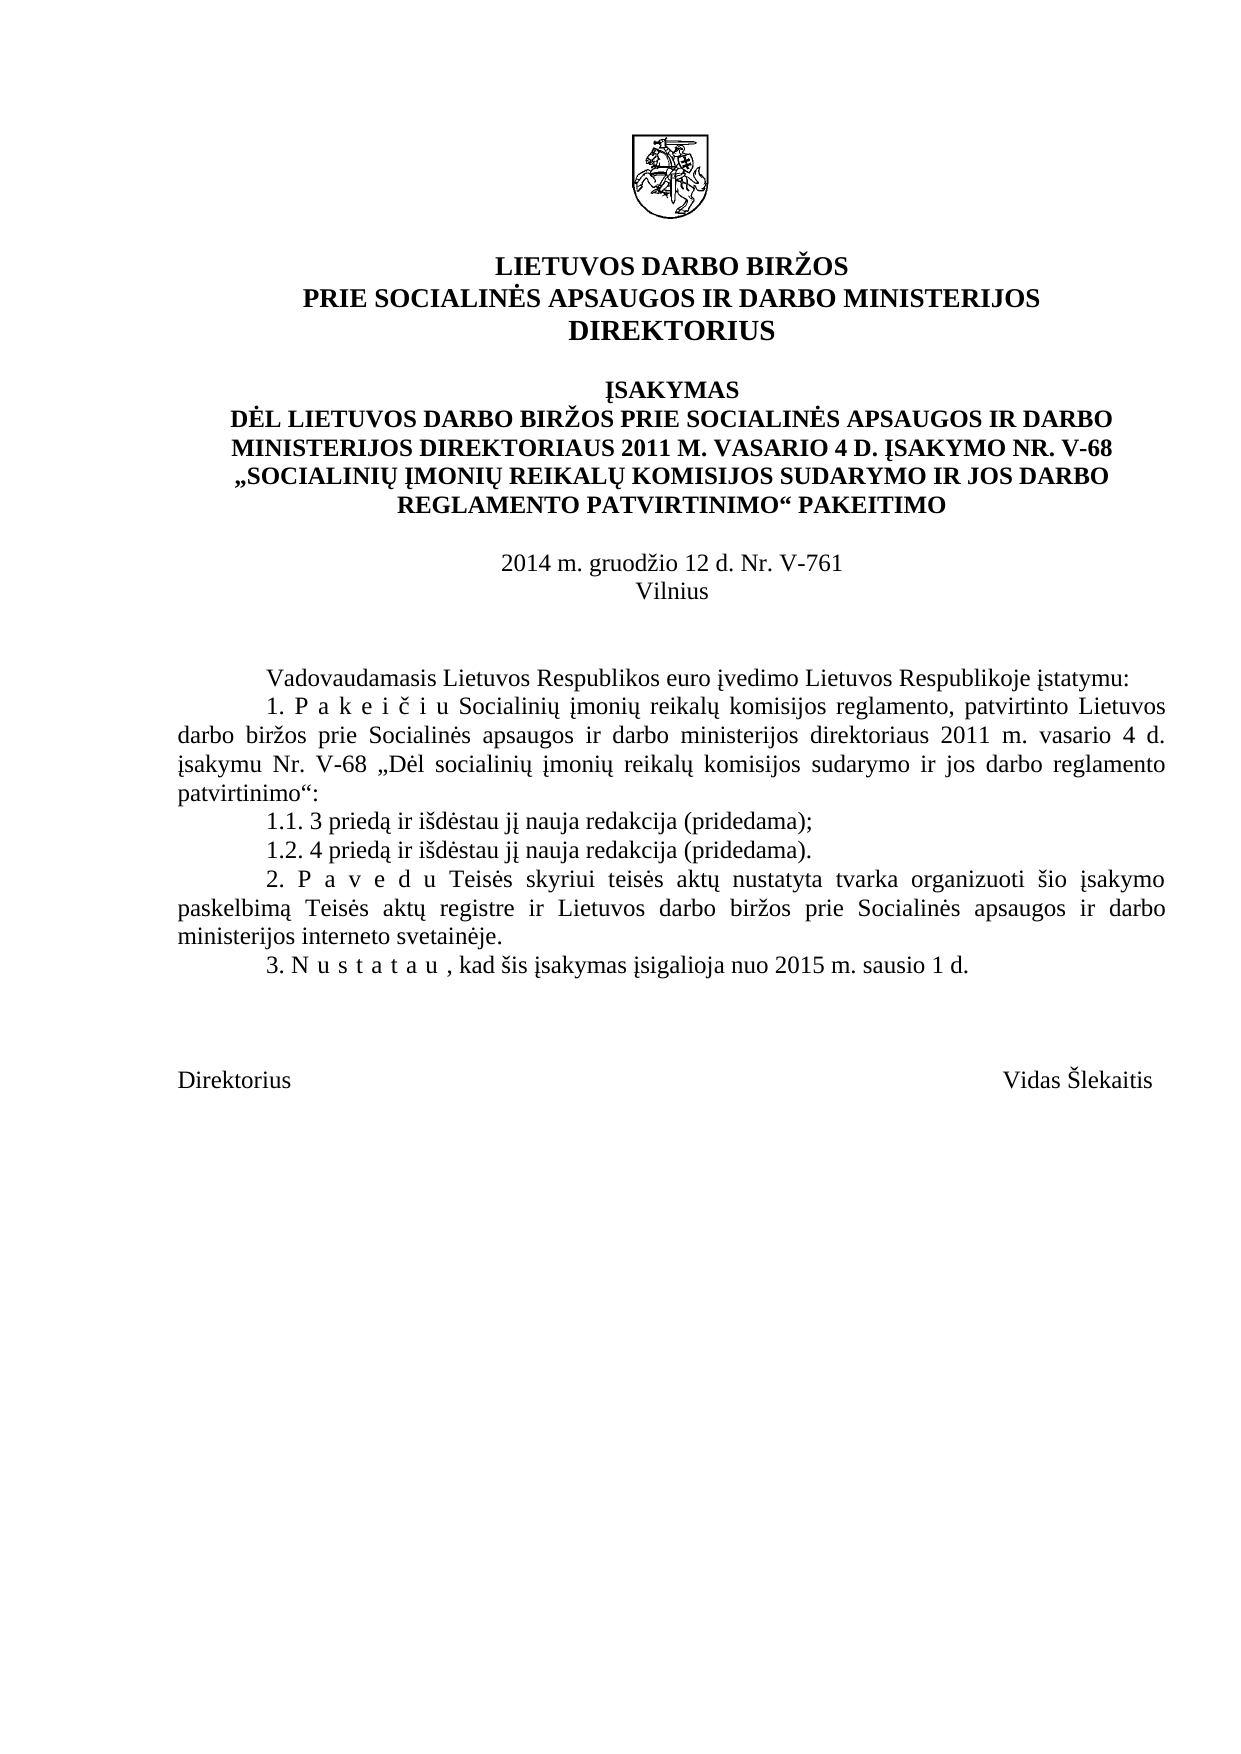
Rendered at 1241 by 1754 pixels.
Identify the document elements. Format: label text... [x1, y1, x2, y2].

text Vilnius [177, 576, 1167, 605]
text Vadovaudamasis Lietuvos Respublikos euro įvedimo Lietuvos Respublikoje įstatymu: [177, 663, 1167, 691]
text 1. P a k e i č i u Socialinių įmonių reikalų komisijos reglamento, patvirtinto Lietuvos darbo biržos prie Socialinės apsaugos ir darbo ministerijos direktoriaus 2011 m. vasario 4 d. įsakymu Nr. V-68 „Dėl socialinių įmonių reikalų komisijos sudarymo ir jos darbo reglamento patvirtinimo“: [177, 691, 1167, 806]
text 2014 m. gruodžio 12 d. Nr. V-761 [177, 548, 1167, 576]
text ĮSAKYMAS [177, 375, 1167, 404]
text Direktorius Vidas Šlekaitis [177, 1065, 1167, 1094]
text 3. Nustatau, kad šis įsakymas įsigalioja nuo 2015 m. sausio 1 d. [177, 950, 1167, 979]
text LIETUVOS DARBO BIRŽOS prie socialinės apsaugos ir darbo ministerijos DIREKTORIUS [177, 251, 1167, 346]
text DĖL LIETUVOS DARBO BIRŽOS PRIE SOCIALINĖS APSAUGOS IR DARBO MINISTERIJOS DIREKTORIAUS 2011 M. VASARIO 4 D. ĮSAKYMO NR. V-68 „SOCIALINIŲ ĮMONIŲ REIKALŲ KOMISIJOS SUDARYMO iR JOS DARBO REGLAMENTO paTVIRTINIMO“ PAKEITIMO [177, 404, 1167, 519]
text 2. P a v e d u Teisės skyriui teisės aktų nustatyta tvarka organizuoti šio įsakymo paskelbimą Teisės aktų registre ir Lietuvos darbo biržos prie Socialinės apsaugos ir darbo ministerijos interneto svetainėje. [177, 864, 1167, 950]
text 1.1. 3 priedą ir išdėstau jį nauja redakcija (pridedama); [177, 806, 1167, 835]
text 1.2. 4 priedą ir išdėstau jį nauja redakcija (pridedama). [177, 835, 1167, 864]
